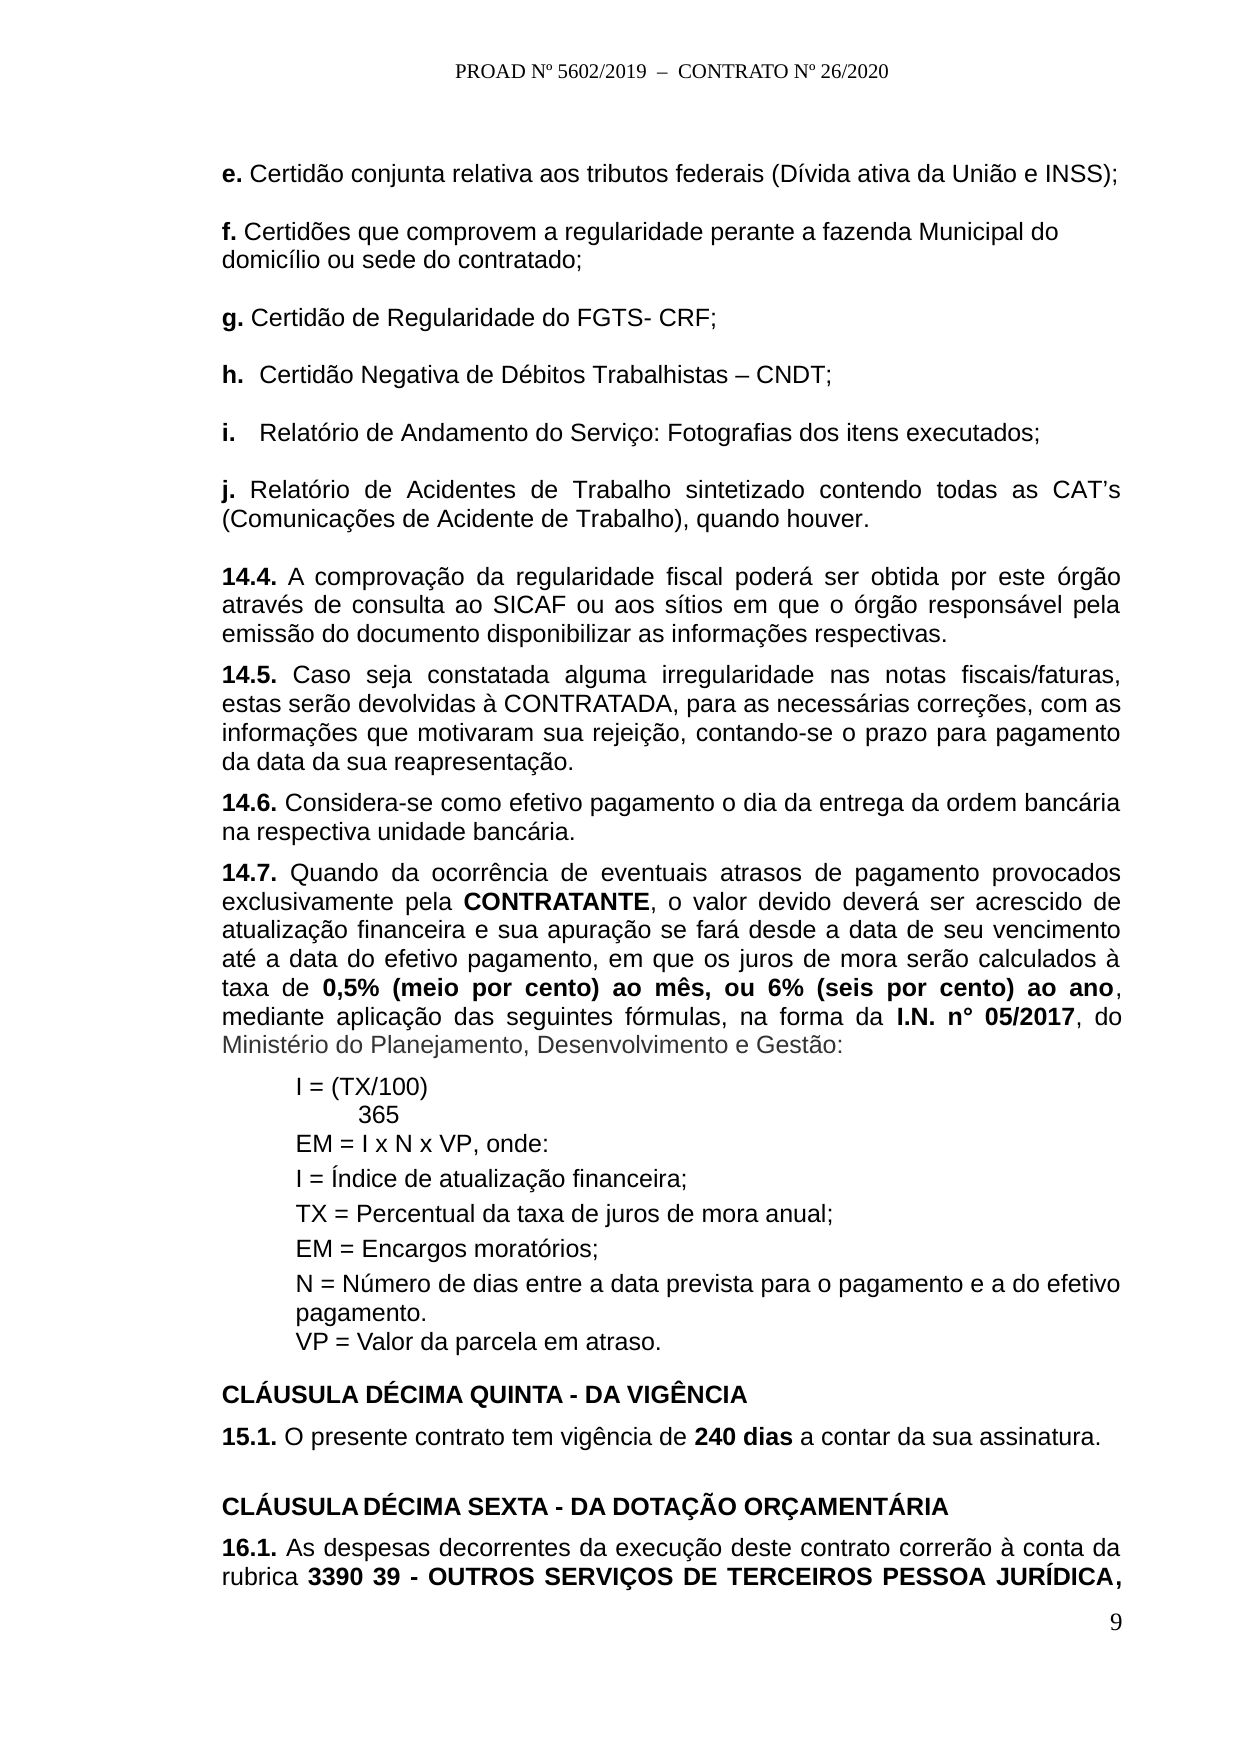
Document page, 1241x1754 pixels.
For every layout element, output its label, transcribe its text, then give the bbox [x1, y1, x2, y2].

text I = Índice de atualização financeira; [295, 1164, 1122, 1193]
text EM = Encargos moratórios; [295, 1234, 1122, 1263]
text 365 [295, 1100, 1122, 1129]
text TX = Percentual da taxa de juros de mora anual; [295, 1199, 1122, 1228]
text 14.5. Caso seja constatada alguma irregularidade nas notas fiscais/faturas, estas serão devolvidas à CONTRATADA, para as necessárias correções, com as informações que motivaram sua rejeição, contando-se o prazo para pagamento da data da sua reapresentação. [222, 660, 1122, 775]
text 15.1. O presente contrato tem vigência de 240 dias a contar da sua assinatura. [222, 1421, 1122, 1450]
text 16.1. As despesas decorrentes da execução deste contrato correrão à conta da rubrica 3390 39 - OUTROS SERVIÇOS DE TERCEIROS PESSOA JURÍDICA, [222, 1533, 1122, 1590]
text CLÁUSULA DÉCIMA SEXTA - DA DOTAÇÃO ORÇAMENTÁRIA [222, 1491, 1122, 1520]
text g. Certidão de Regularidade do FGTS- CRF; [222, 303, 1122, 331]
text CLÁUSULA DÉCIMA QUINTA - DA VIGÊNCIA [222, 1380, 1122, 1409]
text EM = I x N x VP, onde: [295, 1129, 1122, 1158]
text j. Relatório de Acidentes de Trabalho sintetizado contendo todas as CAT’s (Comunicações de Acidente de Trabalho), quando houver. [222, 475, 1122, 533]
text 14.4. A comprovação da regularidade fiscal poderá ser obtida por este órgão através de consulta ao SICAF ou aos sítios em que o órgão responsável pela emissão do documento disponibilizar as informações respectivas. [222, 561, 1122, 648]
list Relatório de Andamento do Serviço: Fotografias dos itens executados; [222, 418, 1122, 446]
text I = (TX/100) [295, 1071, 1122, 1100]
text N = Número de dias entre a data prevista para o pagamento e a do efetivo pagamento. VP = Valor da parcela em atraso. [295, 1269, 1122, 1355]
text f. Certidões que comprovem a regularidade perante a fazenda Municipal do domicílio ou sede do contratado; [222, 216, 1122, 274]
text e. Certidão conjunta relativa aos tributos federais (Dívida ativa da União e INSS); [222, 159, 1122, 188]
text 14.6. Considera-se como efetivo pagamento o dia da entrega da ordem bancária na respectiva unidade bancária. [222, 788, 1122, 845]
list Certidão Negativa de Débitos Trabalhistas – CNDT; [222, 360, 1122, 389]
text 14.7. Quando da ocorrência de eventuais atrasos de pagamento provocados exclusivamente pela CONTRATANTE, o valor devido deverá ser acrescido de atualização financeira e sua apuração se fará desde a data de seu vencimento até a data do efetivo pagamento, em que os juros de mora serão calculados à taxa de 0,5% (meio por cento) ao mês, ou 6% (seis por cento) ao ano, mediante aplicação das seguintes fórmulas, na forma da I.N. n° 05/2017, do Ministério do Planejamento, Desenvolvimento e Gestão: [222, 858, 1122, 1059]
